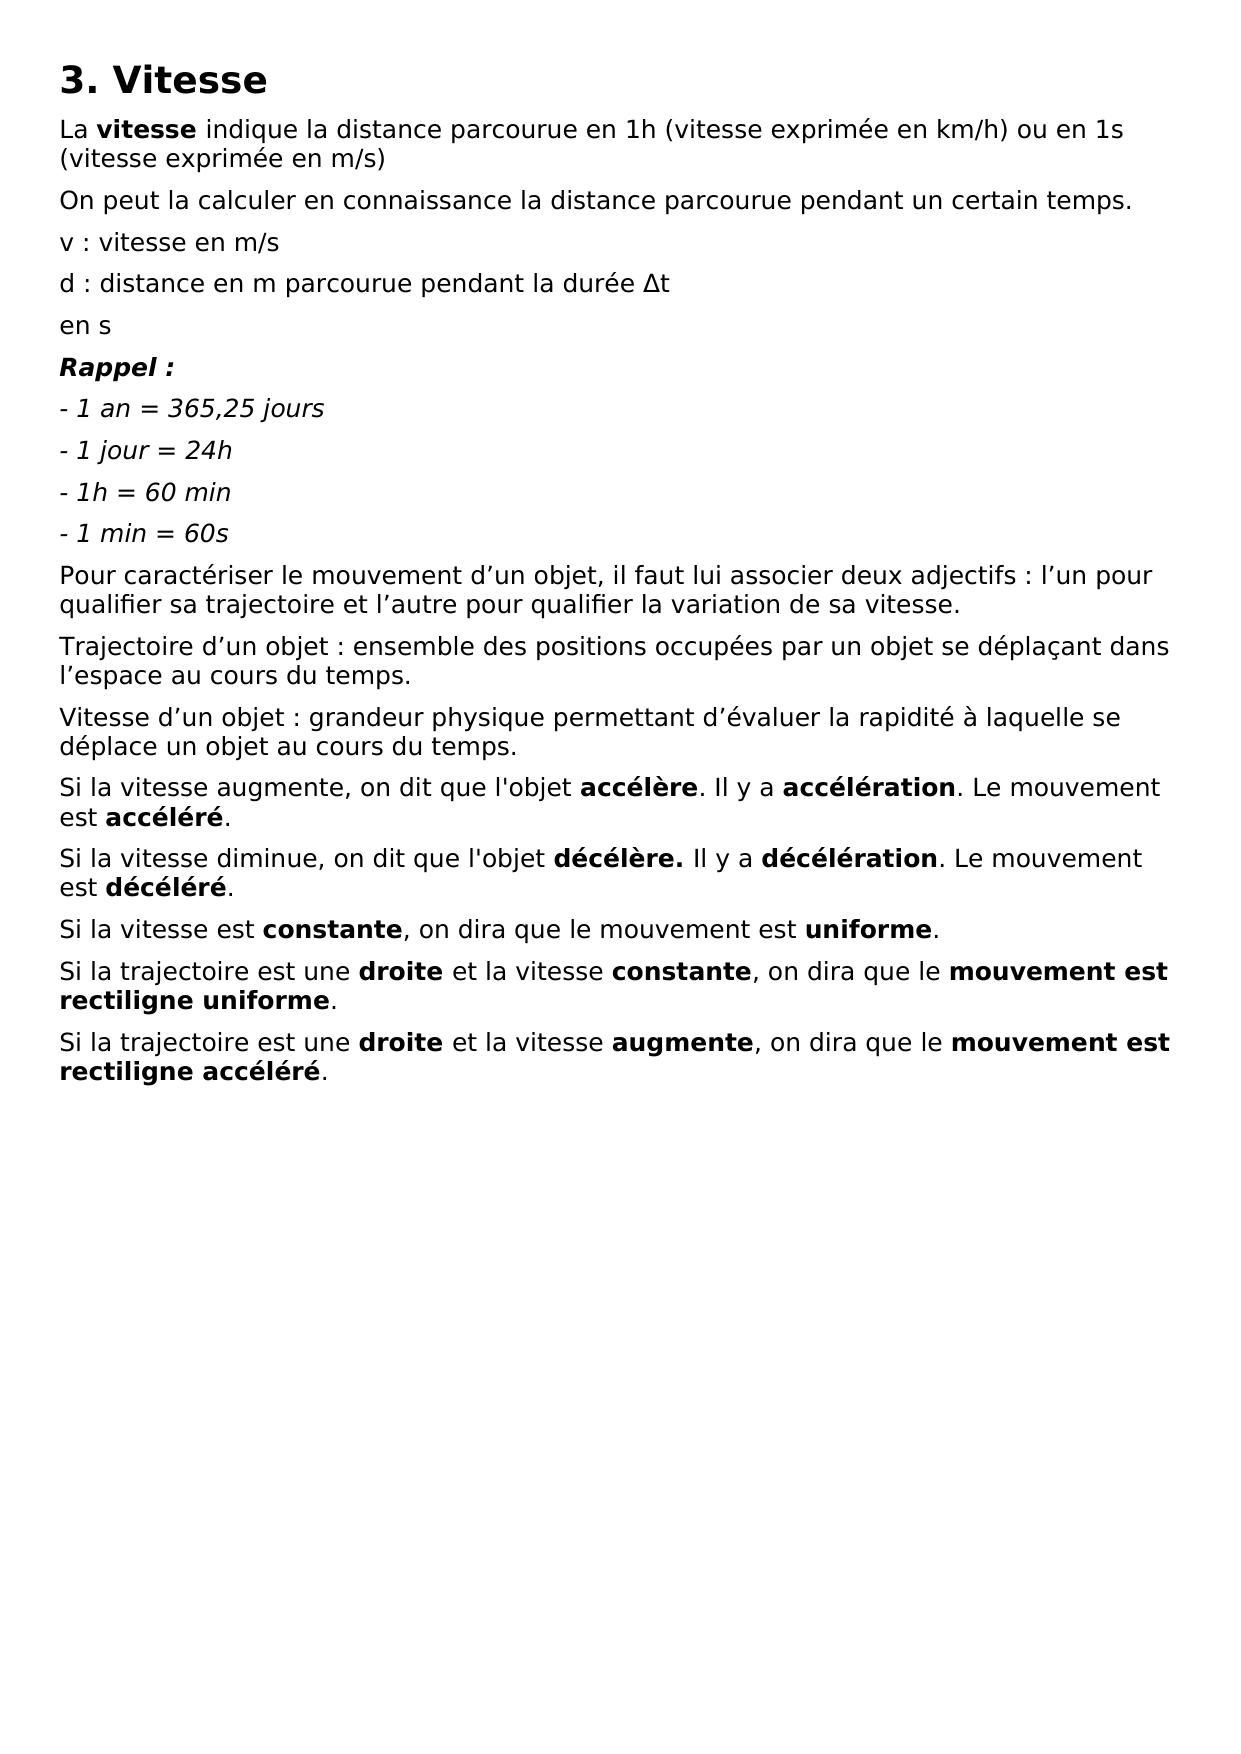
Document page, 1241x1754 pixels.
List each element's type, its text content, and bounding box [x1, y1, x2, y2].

text La vitesse indique la distance parcourue en 1h (vitesse exprimée en km/h) ou en 1s (vitesse exprimée en m/s) [59, 115, 1181, 173]
text Trajectoire d’un objet : ensemble des positions occupées par un objet se déplaçant dans l’espace au cours du temps. [59, 632, 1181, 690]
text Si la vitesse diminue, on dit que l'objet décélère. Il y a décélération. Le mouvement est décéléré. [59, 844, 1181, 903]
text Si la trajectoire est une droite et la vitesse constante, on dira que le mouvement est rectiligne uniforme. [59, 957, 1181, 1015]
text - 1 min = 60s [59, 519, 1181, 548]
text Si la trajectoire est une droite et la vitesse augmente, on dira que le mouvement est rectiligne accéléré. [59, 1028, 1181, 1086]
text On peut la calculer en connaissance la distance parcourue pendant un certain temps. [59, 186, 1181, 215]
text - 1 an = 365,25 jours [59, 394, 1181, 423]
text - 1 jour = 24h [59, 436, 1181, 465]
text Si la vitesse est constante, on dira que le mouvement est uniforme. [59, 915, 1181, 944]
text Rappel : [59, 353, 1181, 382]
subtitle 3. Vitesse [59, 59, 1181, 103]
text Pour caractériser le mouvement d’un objet, il faut lui associer deux adjectifs : l’un pour qualifier sa trajectoire et l’autre pour qualifier la variation de sa vitesse. [59, 561, 1181, 619]
text Si la vitesse augmente, on dit que l'objet accélère. Il y a accélération. Le mouvement est accéléré. [59, 773, 1181, 832]
text en s [59, 311, 1181, 340]
text - 1h = 60 min [59, 478, 1181, 507]
text v : vitesse en m/s [59, 228, 1181, 257]
text Vitesse d’un objet : grandeur physique permettant d’évaluer la rapidité à laquelle se déplace un objet au cours du temps. [59, 703, 1181, 761]
text d : distance en m parcourue pendant la durée Δt [59, 269, 1181, 298]
